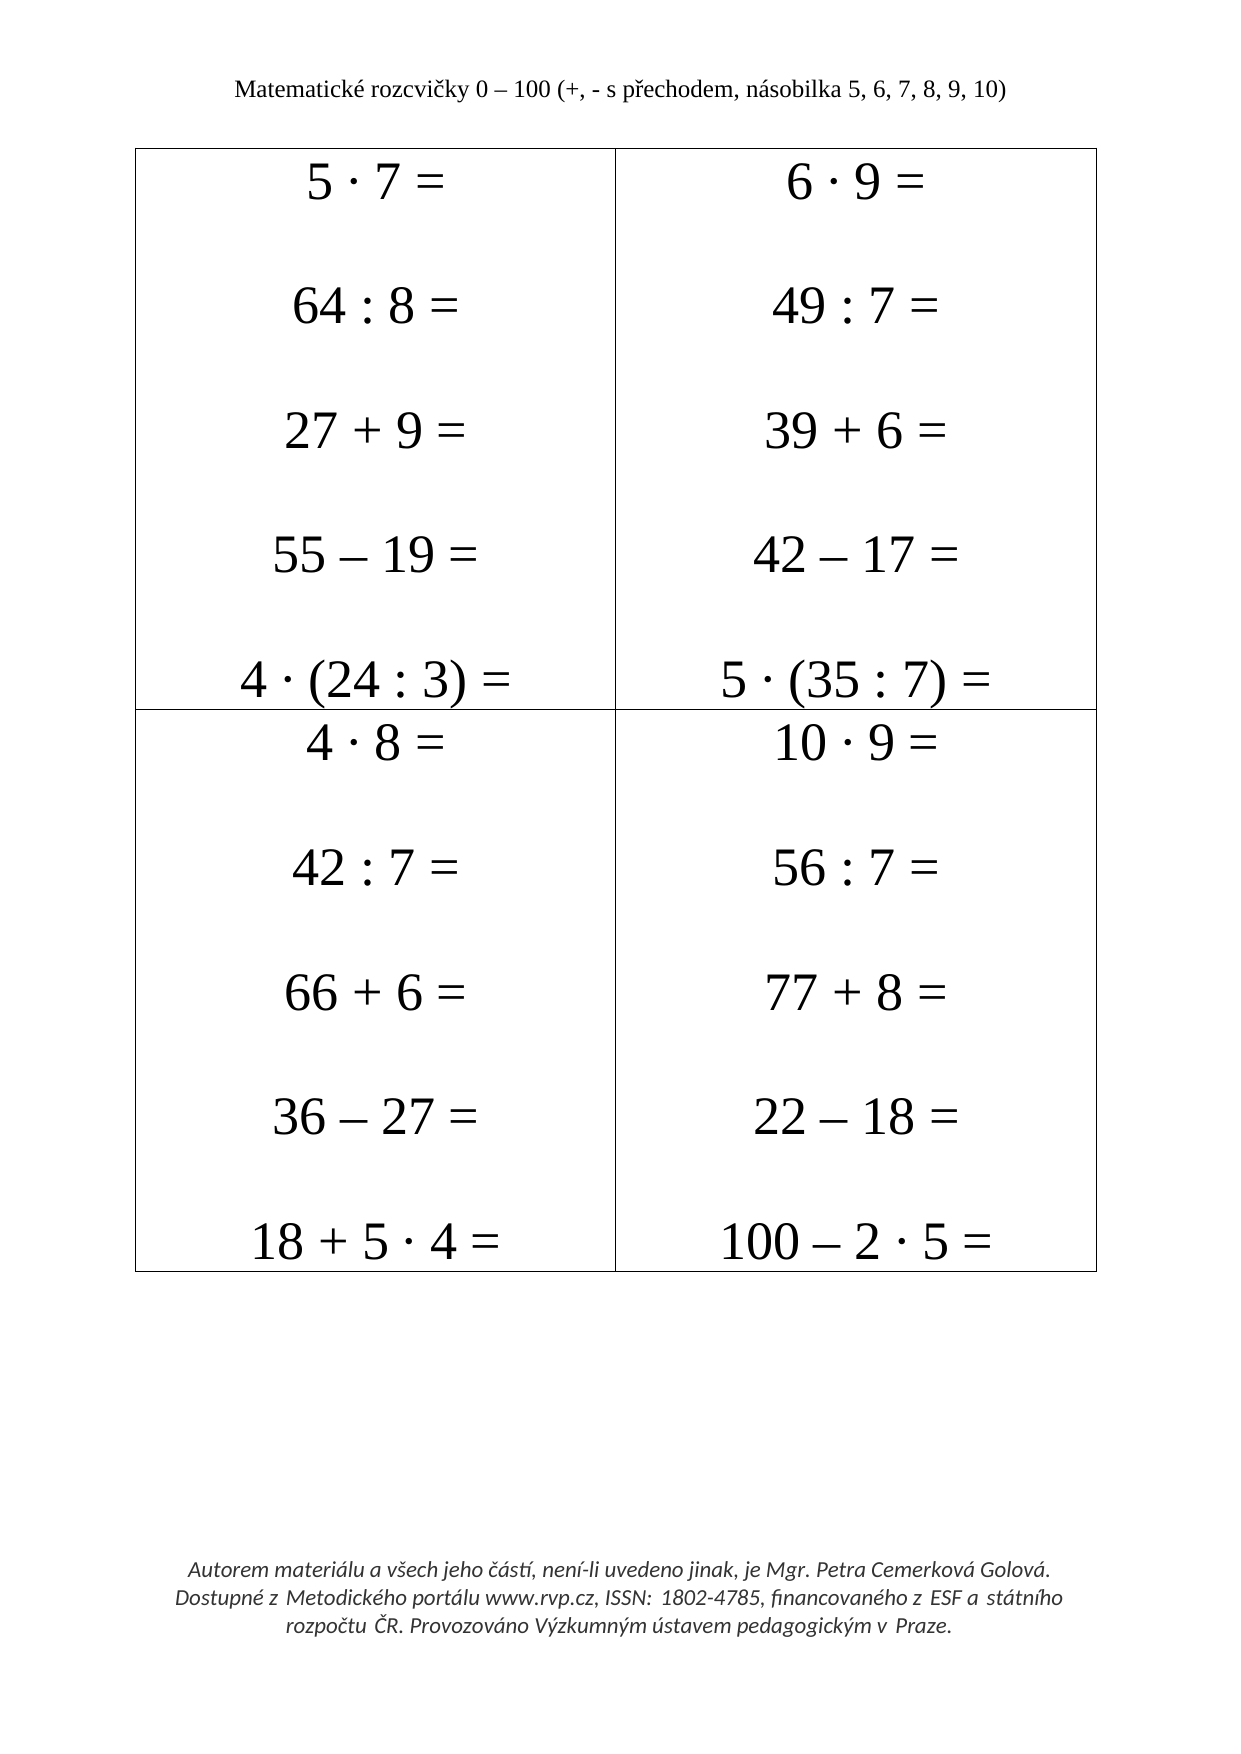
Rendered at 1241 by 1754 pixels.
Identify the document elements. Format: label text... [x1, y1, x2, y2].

table_header 5 ∙ 7 = 64 : 8 = 27 + 9 = 55 – 19 = 4 ∙ (24 : 3) = [136, 149, 615, 709]
table_cell 10 ∙ 9 = 56 : 7 = 77 + 8 = 22 – 18 = 100 – 2 ∙ 5 = [616, 710, 1096, 1271]
table_header 6 ∙ 9 = 49 : 7 = 39 + 6 = 42 – 17 = 5 ∙ (35 : 7) = [616, 149, 1096, 709]
table_cell 4 ∙ 8 = 42 : 7 = 66 + 6 = 36 – 27 = 18 + 5 ∙ 4 = [136, 710, 615, 1271]
